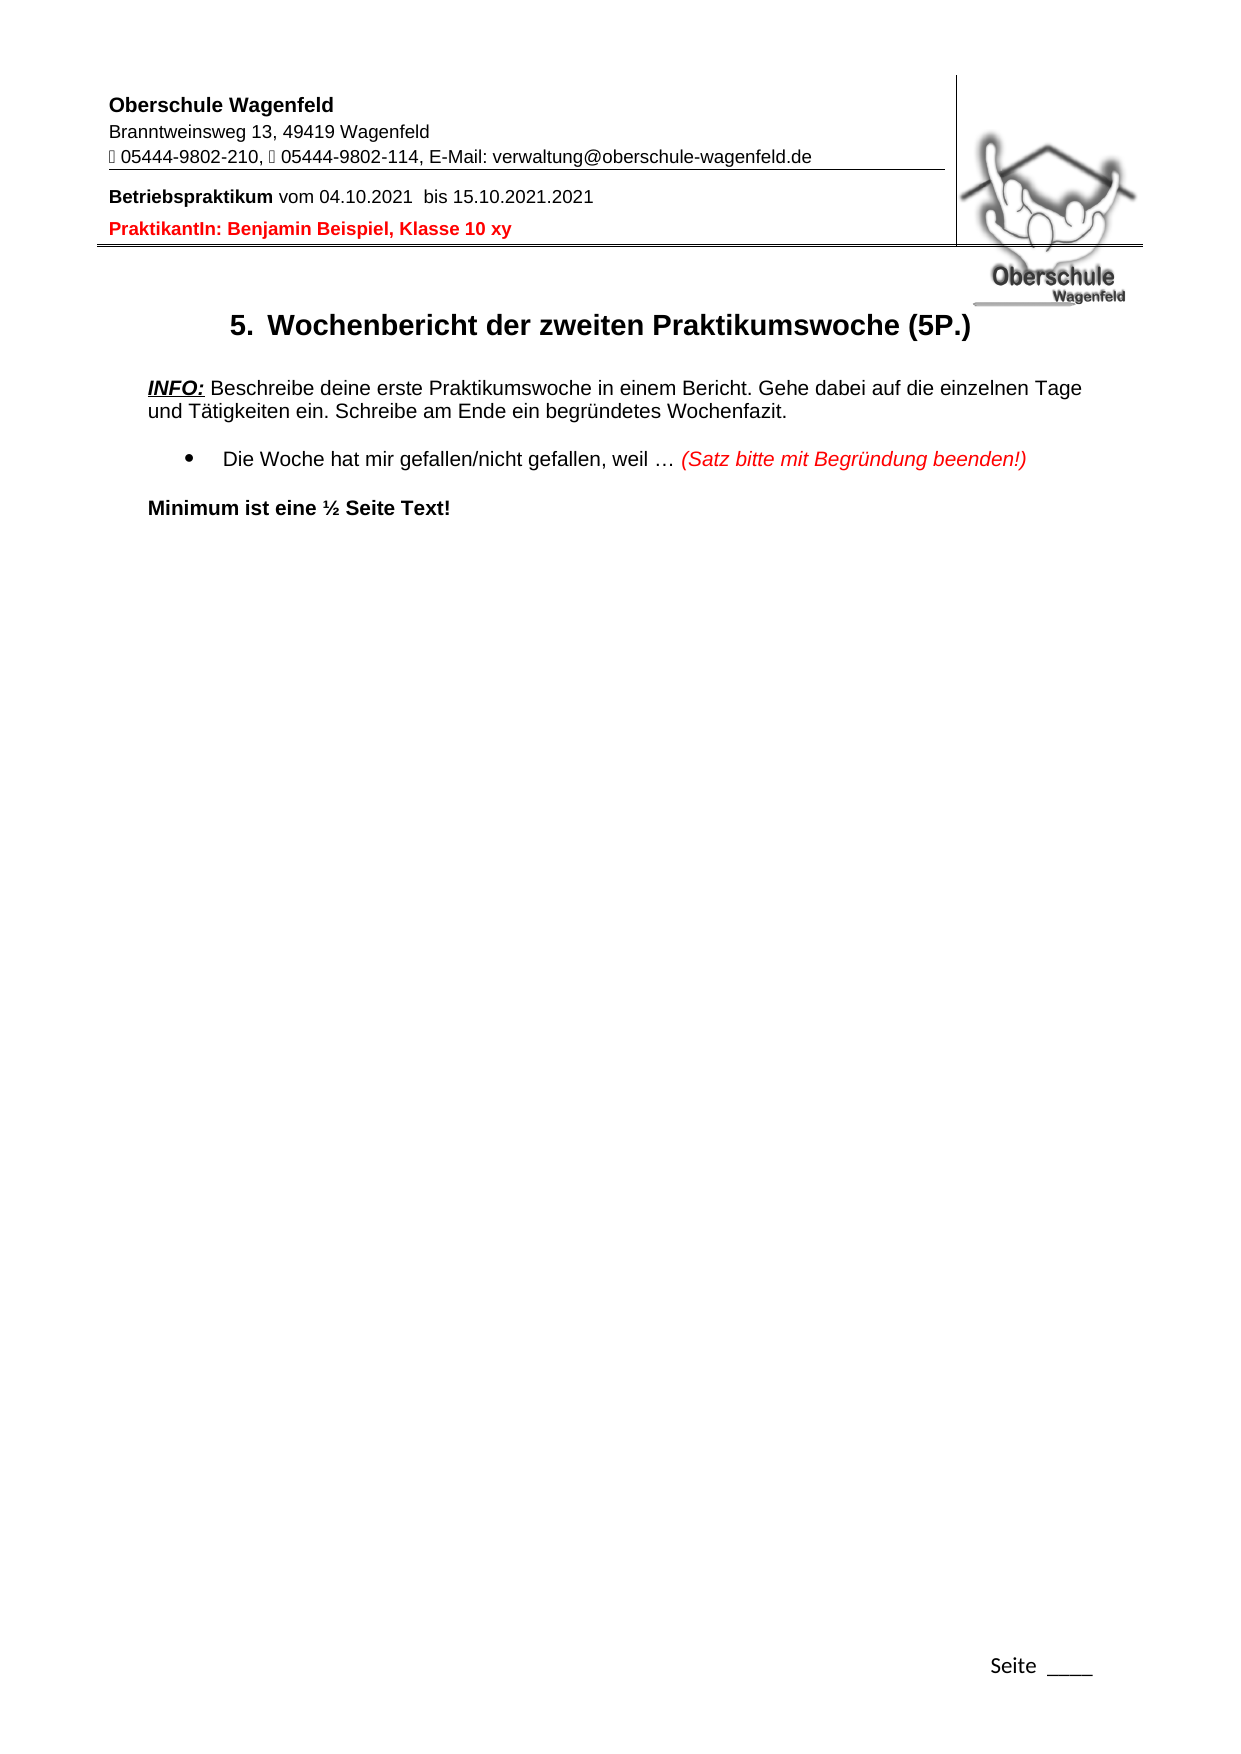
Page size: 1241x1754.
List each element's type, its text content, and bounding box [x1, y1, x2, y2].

list Die Woche hat mir gefallen/nicht gefallen, weil … (Satz bitte mit Begründung beenden!) [185, 447, 1093, 472]
text INFO: Beschreibe deine erste Praktikumswoche in einem Bericht. Gehe dabei auf die einzelnen Tage und Tätigkeiten ein. Schreibe am Ende ein begründetes Wochenfazit. [148, 375, 1093, 423]
text Minimum ist eine ½ Seite Text! [148, 496, 1093, 520]
list Wochenbericht der zweiten Praktikumswoche (5P.) [229, 308, 1093, 342]
